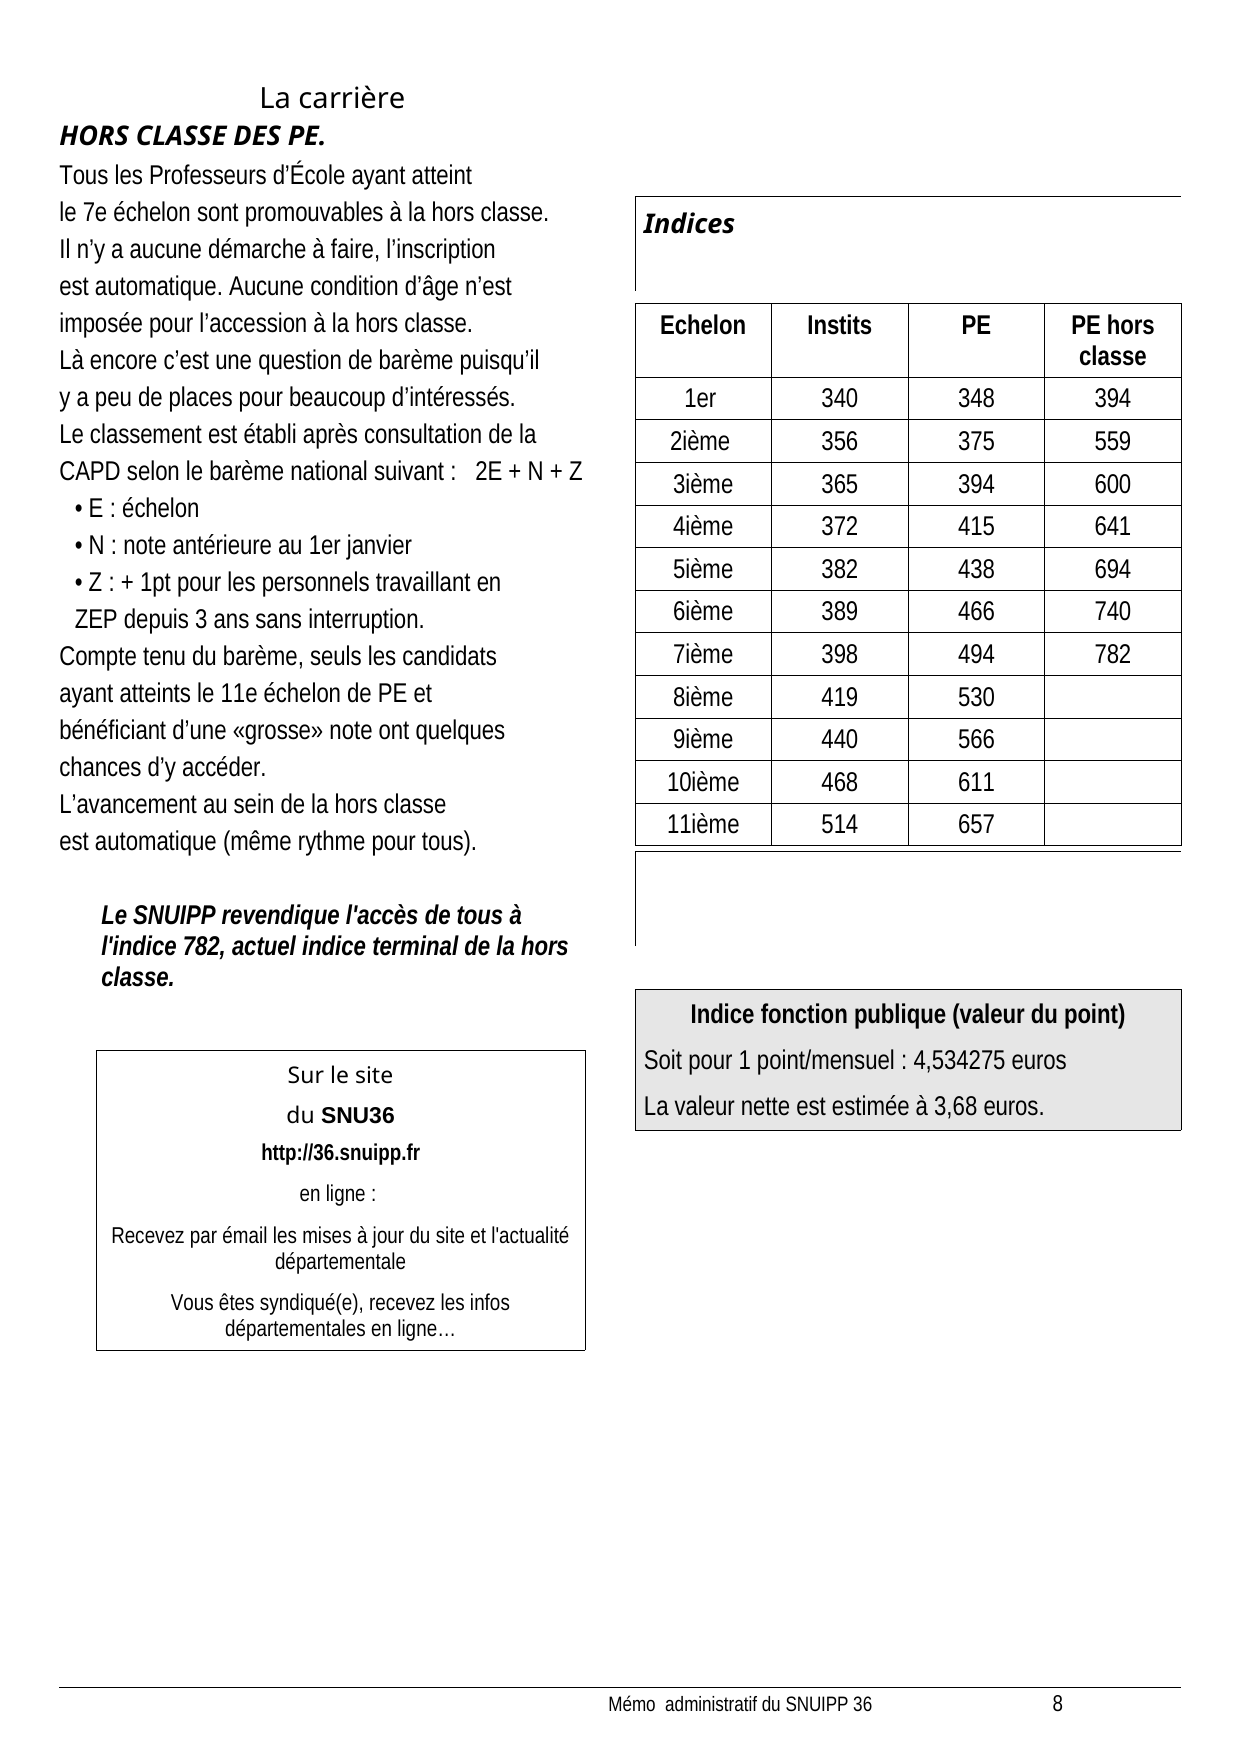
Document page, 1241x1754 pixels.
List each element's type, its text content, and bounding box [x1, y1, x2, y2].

table_cell 530 [909, 676, 1044, 718]
text Recevez par émail les mises à jour du site et l'actualité départementale [97, 1213, 585, 1280]
text Il n’y a aucune démarche à faire, l’inscription [59, 233, 605, 264]
table_cell 11ième [636, 804, 771, 845]
text le 7e échelon sont promouvables à la hors classe. [59, 196, 605, 227]
text ayant atteints le 11e échelon de PE et [59, 677, 605, 708]
text • E : échelon [74, 492, 605, 523]
table_cell 740 [1045, 591, 1181, 632]
table_cell [1045, 761, 1181, 803]
table_cell 466 [909, 591, 1044, 632]
table_cell 382 [772, 548, 908, 590]
table_cell 415 [909, 506, 1044, 547]
text Le classement est établi après consultation de la [59, 418, 605, 449]
table_cell 559 [1045, 420, 1181, 462]
table_cell 365 [772, 463, 908, 505]
subtitle Indices [636, 197, 1181, 251]
table_cell [1045, 719, 1181, 760]
table_cell [1045, 804, 1181, 845]
table_cell 514 [772, 804, 908, 845]
text Indice fonction publique (valeur du point) [636, 990, 1181, 1035]
text Soit pour 1 point/mensuel : 4,534275 euros [636, 1035, 1181, 1081]
table_cell 7ième [636, 633, 771, 675]
subtitle HORS CLASSE DES PE. [59, 117, 605, 153]
text L’avancement au sein de la hors classe [59, 788, 605, 819]
text chances d’y accéder. [59, 751, 605, 782]
text Le SNUIPP revendique l'accès de tous à l'indice 782, actuel indice terminal de la hors classe. [101, 899, 605, 992]
table_header Echelon [636, 304, 771, 377]
table_cell 3ième [636, 463, 771, 505]
table_cell 4ième [636, 506, 771, 547]
table_cell 9ième [636, 719, 771, 760]
text en ligne : [97, 1171, 585, 1213]
table_cell 600 [1045, 463, 1181, 505]
table_cell 2ième [636, 420, 771, 462]
subtitle La carrière [59, 77, 605, 117]
text du SNU36 [97, 1090, 585, 1130]
text • Z : + 1pt pour les personnels travaillant en [74, 566, 605, 597]
text y a peu de places pour beaucoup d’intéressés. [59, 381, 605, 412]
text Vous êtes syndiqué(e), recevez les infos départementales en ligne… [97, 1280, 585, 1350]
table_header Instits [772, 304, 908, 377]
table_header PE hors classe [1045, 304, 1181, 377]
text est automatique (même rythme pour tous). [59, 825, 605, 856]
table_cell 468 [772, 761, 908, 803]
text ZEP depuis 3 ans sans interruption. [74, 603, 605, 634]
table_cell 340 [772, 378, 908, 419]
text CAPD selon le barème national suivant : 2E + N + Z [59, 455, 605, 486]
table_cell 566 [909, 719, 1044, 760]
text imposée pour l’accession à la hors classe. [59, 307, 605, 338]
table_cell 8ième [636, 676, 771, 718]
table_cell 419 [772, 676, 908, 718]
table_cell 438 [909, 548, 1044, 590]
table_cell 372 [772, 506, 908, 547]
table_cell 389 [772, 591, 908, 632]
table_cell 10ième [636, 761, 771, 803]
table_cell 348 [909, 378, 1044, 419]
text • N : note antérieure au 1er janvier [74, 529, 605, 560]
text Tous les Professeurs d’École ayant atteint [59, 159, 605, 190]
text http://36.snuipp.fr [97, 1130, 585, 1171]
table_cell 641 [1045, 506, 1181, 547]
table_cell 394 [1045, 378, 1181, 419]
text Sur le site [97, 1051, 585, 1090]
text Compte tenu du barème, seuls les candidats [59, 640, 605, 671]
table_header PE [909, 304, 1044, 377]
text est automatique. Aucune condition d’âge n’est [59, 270, 605, 301]
table_cell 398 [772, 633, 908, 675]
table_cell 375 [909, 420, 1044, 462]
table_cell 657 [909, 804, 1044, 845]
text La valeur nette est estimée à 3,68 euros. [636, 1081, 1181, 1130]
table_cell 611 [909, 761, 1044, 803]
table_cell 1er [636, 378, 771, 419]
table_cell [1045, 676, 1181, 718]
table_cell 394 [909, 463, 1044, 505]
table_cell 694 [1045, 548, 1181, 590]
table_cell 494 [909, 633, 1044, 675]
table_cell 356 [772, 420, 908, 462]
text bénéficiant d’une «grosse» note ont quelques [59, 714, 605, 745]
table_cell 782 [1045, 633, 1181, 675]
table_cell 440 [772, 719, 908, 760]
table_cell 5ième [636, 548, 771, 590]
table_cell 6ième [636, 591, 771, 632]
text Là encore c’est une question de barème puisqu’il [59, 344, 605, 375]
